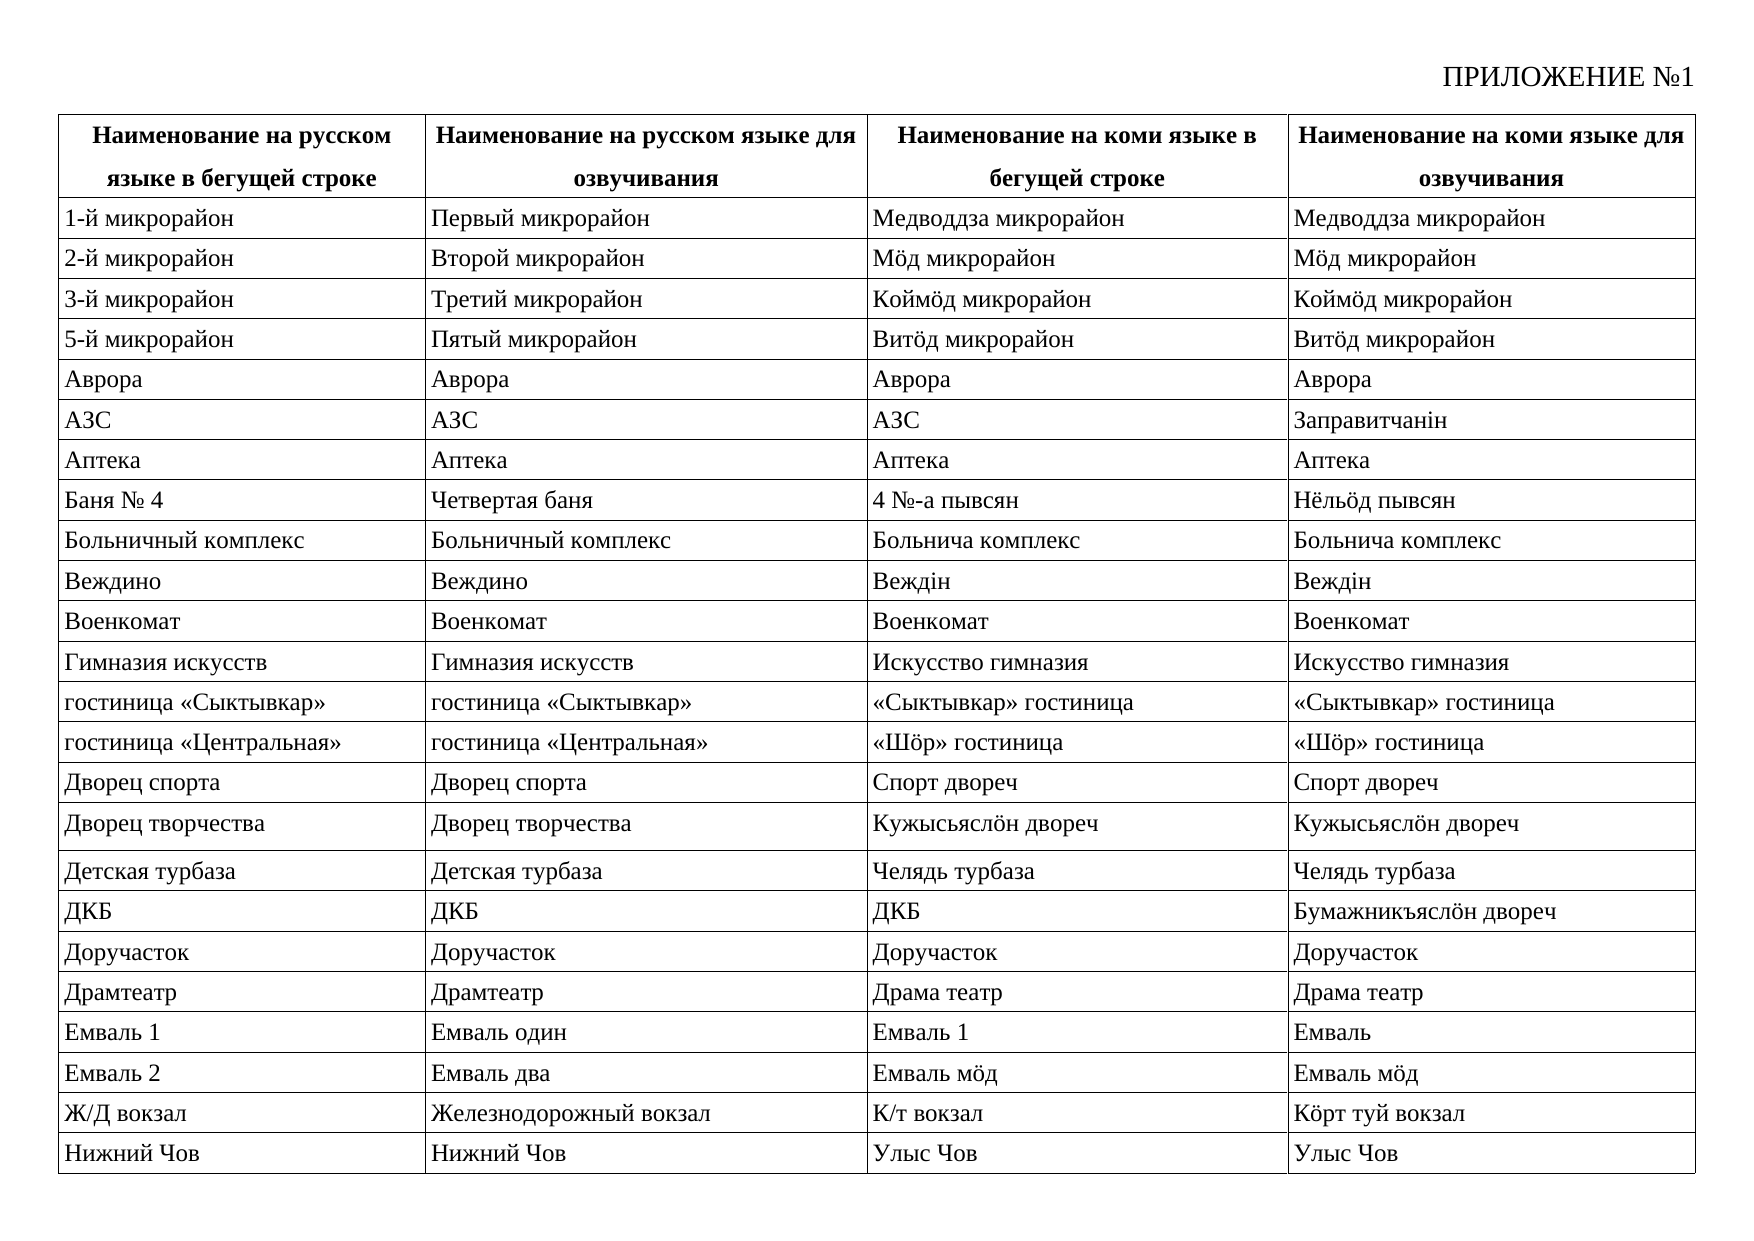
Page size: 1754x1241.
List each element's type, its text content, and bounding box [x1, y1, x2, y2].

table_cell Улыс Чов [1289, 1133, 1695, 1173]
table_header Наименование на русском языке для озвучивания [426, 115, 867, 197]
table_cell АЗС [59, 400, 425, 439]
table_cell Нижний Чов [59, 1133, 425, 1173]
table_cell Емваль один [426, 1012, 867, 1052]
table_cell Улыс Чов [868, 1133, 1287, 1173]
table_cell Медводдза микрорайон [1289, 198, 1695, 238]
table_cell Военкомат [59, 601, 425, 641]
table_cell Спорт двореч [1289, 763, 1695, 802]
table_cell Аптека [1289, 440, 1695, 479]
table_cell Военкомат [868, 601, 1287, 641]
table_cell Аптека [59, 440, 425, 479]
table_cell Детская турбаза [59, 851, 425, 890]
table_cell Дворец творчества [59, 803, 425, 850]
table_cell Больничный комплекс [59, 521, 425, 560]
table_cell «Сыктывкар» гостиница [868, 682, 1287, 721]
table_cell Кӧрт туй вокзал [1289, 1093, 1695, 1132]
table_cell Больнича комплекс [868, 521, 1287, 560]
table_cell Больнича комплекс [1289, 521, 1695, 560]
table_cell Драма театр [868, 972, 1287, 1011]
table_cell Мӧд микрорайон [1289, 239, 1695, 278]
table_cell Искусство гимназия [1289, 642, 1695, 681]
table_cell Аврора [1289, 360, 1695, 399]
table_cell Пятый микрорайон [426, 319, 867, 359]
table_cell Бумажникъяслӧн двореч [1289, 891, 1695, 931]
table_cell Челядь турбаза [868, 851, 1287, 890]
table_cell гостиница «Центральная» [426, 722, 867, 762]
table_cell 1-й микрорайон [59, 198, 425, 238]
table_cell Второй микрорайон [426, 239, 867, 278]
table_cell Веждін [868, 561, 1287, 600]
table_cell Нёльӧд пывсян [1289, 480, 1695, 520]
table_cell Емваль 2 [59, 1053, 425, 1092]
table_cell Коймӧд микрорайон [1289, 279, 1695, 318]
table_cell Гимназия искусств [59, 642, 425, 681]
table_cell Медводдза микрорайон [868, 198, 1287, 238]
table_cell Аврора [868, 360, 1287, 399]
table_cell Емваль два [426, 1053, 867, 1092]
table_cell Дворец спорта [59, 763, 425, 802]
table_cell Доручасток [868, 932, 1287, 971]
table_cell 3-й микрорайон [59, 279, 425, 318]
table_cell Дворец спорта [426, 763, 867, 802]
table_cell Аврора [426, 360, 867, 399]
table_cell Первый микрорайон [426, 198, 867, 238]
table_cell Емваль мӧд [868, 1053, 1287, 1092]
table_cell Дворец творчества [426, 803, 867, 850]
table_cell Аптека [426, 440, 867, 479]
table_cell ДКБ [59, 891, 425, 931]
table_cell «Шӧр» гостиница [868, 722, 1287, 762]
table_cell ДКБ [426, 891, 867, 931]
table_header Наименование на русском языке в бегущей строке [59, 115, 425, 197]
table_cell Детская турбаза [426, 851, 867, 890]
table_cell Нижний Чов [426, 1133, 867, 1173]
table_cell Баня № 4 [59, 480, 425, 520]
table_cell Драмтеатр [59, 972, 425, 1011]
table_cell Аврора [59, 360, 425, 399]
table_cell Аптека [868, 440, 1287, 479]
table_cell 2-й микрорайон [59, 239, 425, 278]
table_cell АЗС [426, 400, 867, 439]
table_cell Челядь турбаза [1289, 851, 1695, 890]
table_cell Веждино [59, 561, 425, 600]
table_cell Ж/Д вокзал [59, 1093, 425, 1132]
table_cell Доручасток [59, 932, 425, 971]
table_cell 5-й микрорайон [59, 319, 425, 359]
table_cell Военкомат [1289, 601, 1695, 641]
table_cell Мӧд микрорайон [868, 239, 1287, 278]
table_cell Витӧд микрорайон [868, 319, 1287, 359]
table_cell Гимназия искусств [426, 642, 867, 681]
table_cell Веждино [426, 561, 867, 600]
table_cell Искусство гимназия [868, 642, 1287, 681]
table_cell Четвертая баня [426, 480, 867, 520]
table_cell Драма театр [1289, 972, 1695, 1011]
table_cell Больничный комплекс [426, 521, 867, 560]
text ПРИЛОЖЕНИЕ №1 [59, 59, 1695, 93]
table_cell Спорт двореч [868, 763, 1287, 802]
table_cell Третий микрорайон [426, 279, 867, 318]
table_cell гостиница «Сыктывкар» [59, 682, 425, 721]
table_cell Военкомат [426, 601, 867, 641]
table_header Наименование на коми языке для озвучивания [1289, 115, 1695, 197]
table_cell Доручасток [1289, 932, 1695, 971]
table_cell К/т вокзал [868, 1093, 1287, 1132]
table_cell Емваль 1 [868, 1012, 1287, 1052]
table_cell АЗС [868, 400, 1287, 439]
table_cell «Сыктывкар» гостиница [1289, 682, 1695, 721]
table_cell «Шӧр» гостиница [1289, 722, 1695, 762]
table_cell Кужысьяслӧн двореч [1289, 803, 1695, 850]
table_cell Заправитчанін [1289, 400, 1695, 439]
table_cell Веждін [1289, 561, 1695, 600]
table_cell Емваль [1289, 1012, 1695, 1052]
table_cell Витӧд микрорайон [1289, 319, 1695, 359]
table_cell Коймӧд микрорайон [868, 279, 1287, 318]
table_cell Кужысьяслӧн двореч [868, 803, 1287, 850]
table_cell гостиница «Сыктывкар» [426, 682, 867, 721]
table_cell Емваль мӧд [1289, 1053, 1695, 1092]
table_header Наименование на коми языке в бегущей строке [868, 115, 1287, 197]
table_cell 4 №-а пывсян [868, 480, 1287, 520]
table_cell гостиница «Центральная» [59, 722, 425, 762]
table_cell Емваль 1 [59, 1012, 425, 1052]
table_cell ДКБ [868, 891, 1287, 931]
table_cell Драмтеатр [426, 972, 867, 1011]
table_cell Железнодорожный вокзал [426, 1093, 867, 1132]
table_cell Доручасток [426, 932, 867, 971]
